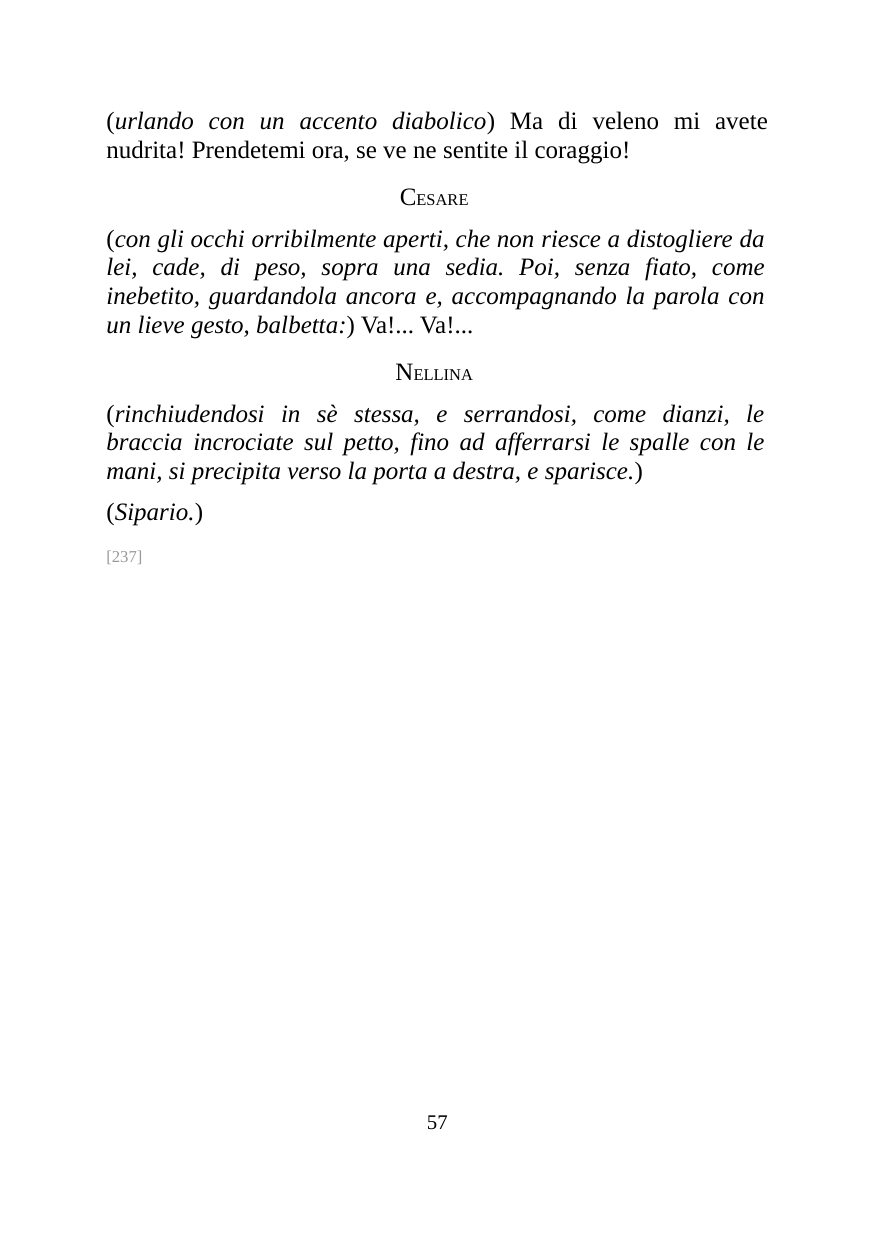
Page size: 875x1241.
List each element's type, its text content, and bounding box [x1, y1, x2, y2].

text [237] [106, 539, 768, 567]
text (urlando con un accento diabolico) Ma di veleno mi avete nudrita! Prendetemi ora, se ve ne sentite il coraggio! [106, 106, 768, 164]
text Nellina [106, 357, 768, 386]
text (Sipario.) [106, 497, 768, 526]
text Cesare [106, 182, 768, 211]
text (rinchiudendosi in sè stessa, e serrandosi, come dianzi, le braccia incrociate sul petto, fino ad afferrarsi le spalle con le mani, si precipita verso la porta a destra, e sparisce.) [106, 399, 768, 485]
text (con gli occhi orribilmente aperti, che non riesce a distogliere da lei, cade, di peso, sopra una sedia. Poi, senza fiato, come inebetito, guardandola ancora e, accompagnando la parola con un lieve gesto, balbetta:) Va!... Va!... [106, 224, 768, 339]
